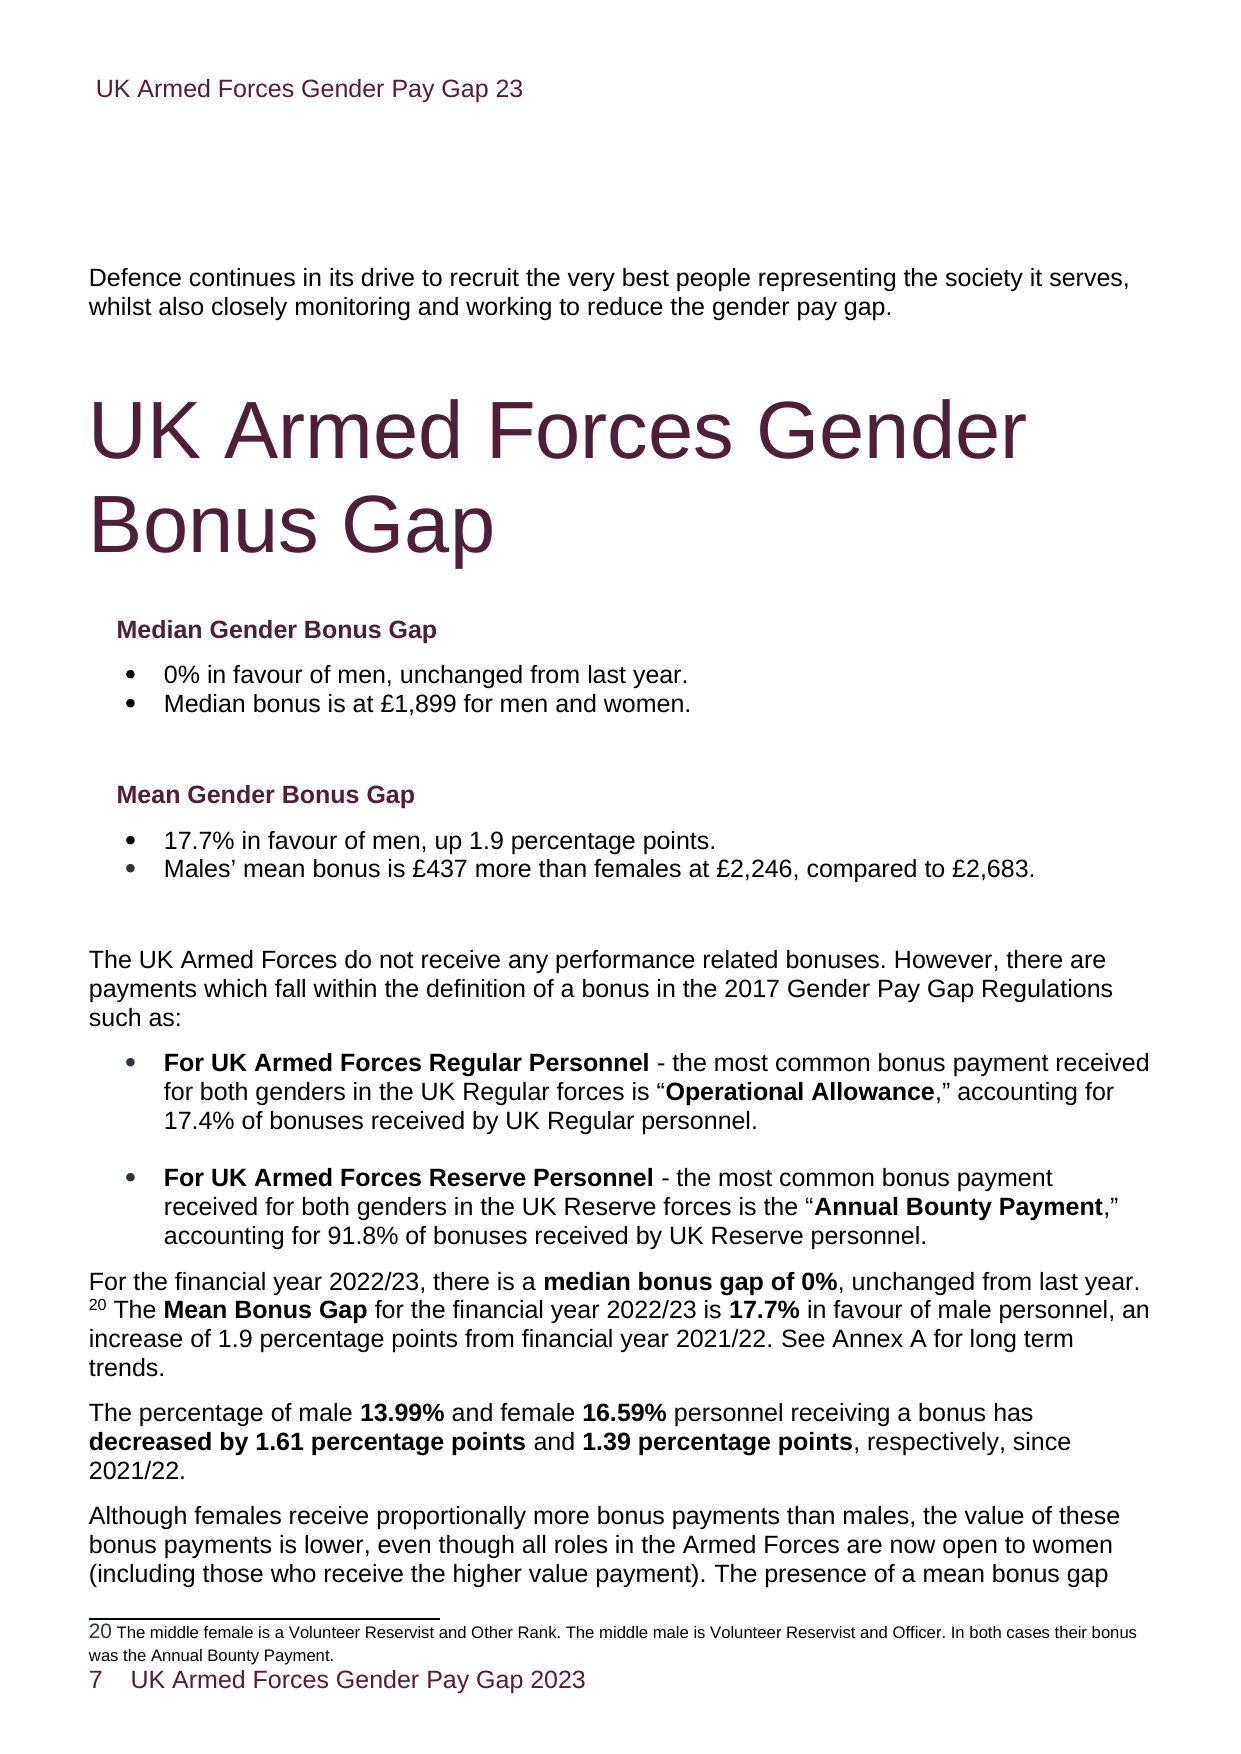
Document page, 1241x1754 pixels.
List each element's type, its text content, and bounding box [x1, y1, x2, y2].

list For UK Armed Forces Reserve Personnel - the most common bonus payment received for both genders in the UK Reserve forces is the “Annual Bounty Payment,” accounting for 91.8% of bonuses received by UK Reserve personnel. [126, 1163, 1152, 1250]
subtitle UK Armed Forces Gender Bonus Gap [89, 382, 1152, 569]
text Although females receive proportionally more bonus payments than males, the value of these bonus payments is lower, even though all roles in the Armed Forces are now open to women (including those who receive the higher value payment). The presence of a mean bonus gap [89, 1501, 1152, 1587]
text Median Gender Bonus Gap [89, 615, 1152, 644]
text Mean Gender Bonus Gap [89, 780, 1152, 809]
list 0% in favour of men, unchanged from last year. [126, 660, 1152, 689]
list Median bonus is at £1,899 for men and women. [126, 689, 1152, 718]
text The UK Armed Forces do not receive any performance related bonuses. However, there are payments which fall within the definition of a bonus in the 2017 Gender Pay Gap Regulations such as: [89, 945, 1152, 1032]
text The middle female is a Volunteer Reservist and Other Rank. The middle male is Volunteer Reservist and Officer. In both cases their bonus was the Annual Bounty Payment. [89, 1619, 1152, 1665]
text Defence continues in its drive to recruit the very best people representing the society it serves, whilst also closely monitoring and working to reduce the gender pay gap. [89, 263, 1152, 320]
text The percentage of male 13.99% and female 16.59% personnel receiving a bonus has decreased by 1.61 percentage points and 1.39 percentage points, respectively, since 2021/22. [89, 1398, 1152, 1484]
list For UK Armed Forces Regular Personnel - the most common bonus payment received for both genders in the UK Regular forces is “Operational Allowance,” accounting for 17.4% of bonuses received by UK Regular personnel. [126, 1048, 1152, 1135]
list 17.7% in favour of men, up 1.9 percentage points. [126, 826, 1152, 854]
text For the financial year 2022/23, there is a median bonus gap of 0%, unchanged from last year. The Mean Bonus Gap for the financial year 2022/23 is 17.7% in favour of male personnel, an increase of 1.9 percentage points from financial year 2021/22. See Annex A for long term trends. [89, 1266, 1152, 1381]
list Males’ mean bonus is £437 more than females at £2,246, compared to £2,683. [126, 854, 1152, 883]
